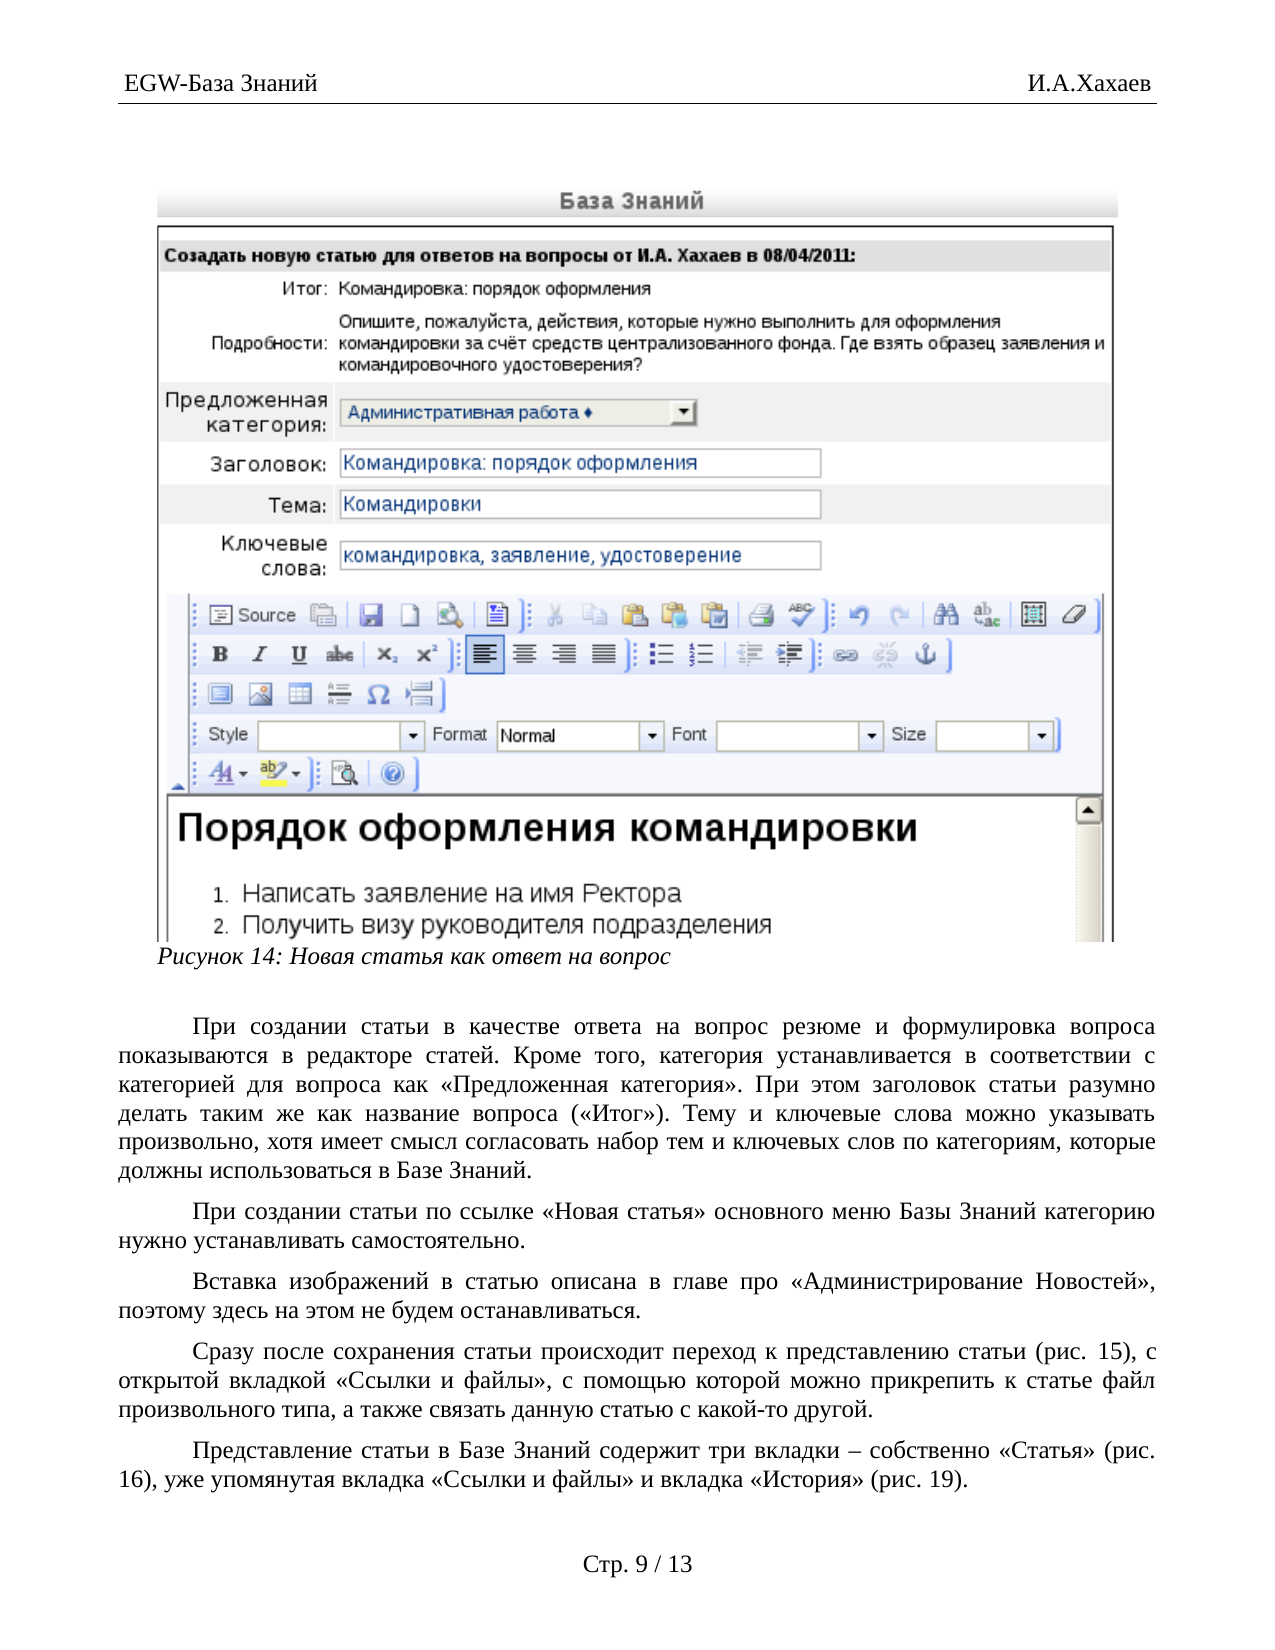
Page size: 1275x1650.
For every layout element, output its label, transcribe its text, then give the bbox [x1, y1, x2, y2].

text Представление статьи в Базе Знаний содержит три вкладки – собственно «Статья» (рис. 16), уже упомянутая вкладка «Ссылки и файлы» и вкладка «История» (рис. 19). [118, 1435, 1157, 1493]
picture [157, 173, 1119, 942]
text Сразу после сохранения статьи происходит переход к представлению статьи (рис. 15), с открытой вкладкой «Ссылки и файлы», с помощью которой можно прикрепить к статье файл произвольного типа, а также связать данную статью с какой-то другой. [118, 1336, 1157, 1423]
text Рисунок 14: Новая статья как ответ на вопрос [157, 942, 1118, 970]
text При создании статьи в качестве ответа на вопрос резюме и формулировка вопроса показываются в редакторе статей. Кроме того, категория устанавливается в соответствии с категорией для вопроса как «Предложенная категория». При этом заголовок статьи разумно делать таким же как название вопроса («Итог»). Тему и ключевые слова можно указывать произвольно, хотя имеет смысл согласовать набор тем и ключевых слов по категориям, которые должны использоваться в Базе Знаний. [118, 1011, 1157, 1184]
text При создании статьи по ссылке «Новая статья» основного меню Базы Знаний категорию нужно устанавливать самостоятельно. [118, 1196, 1157, 1254]
text Вставка изображений в статью описана в главе про «Администрирование Новостей», поэтому здесь на этом не будем останавливаться. [118, 1266, 1157, 1324]
